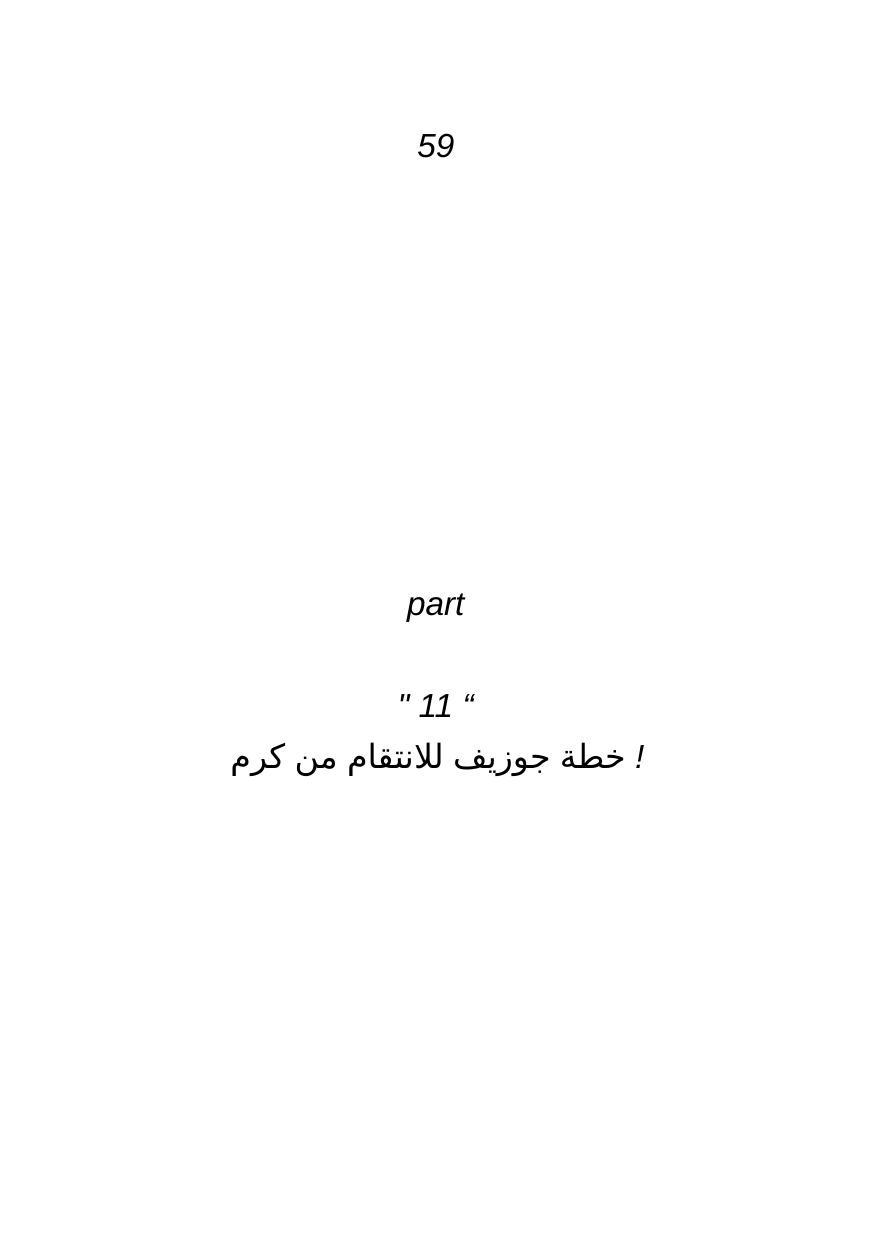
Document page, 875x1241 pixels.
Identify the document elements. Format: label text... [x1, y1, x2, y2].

text " 11 “ [75, 686, 799, 725]
text خطة جوزيف للانتقام من كرم ! [75, 737, 799, 776]
text 59 [75, 126, 799, 164]
text part [75, 584, 799, 623]
